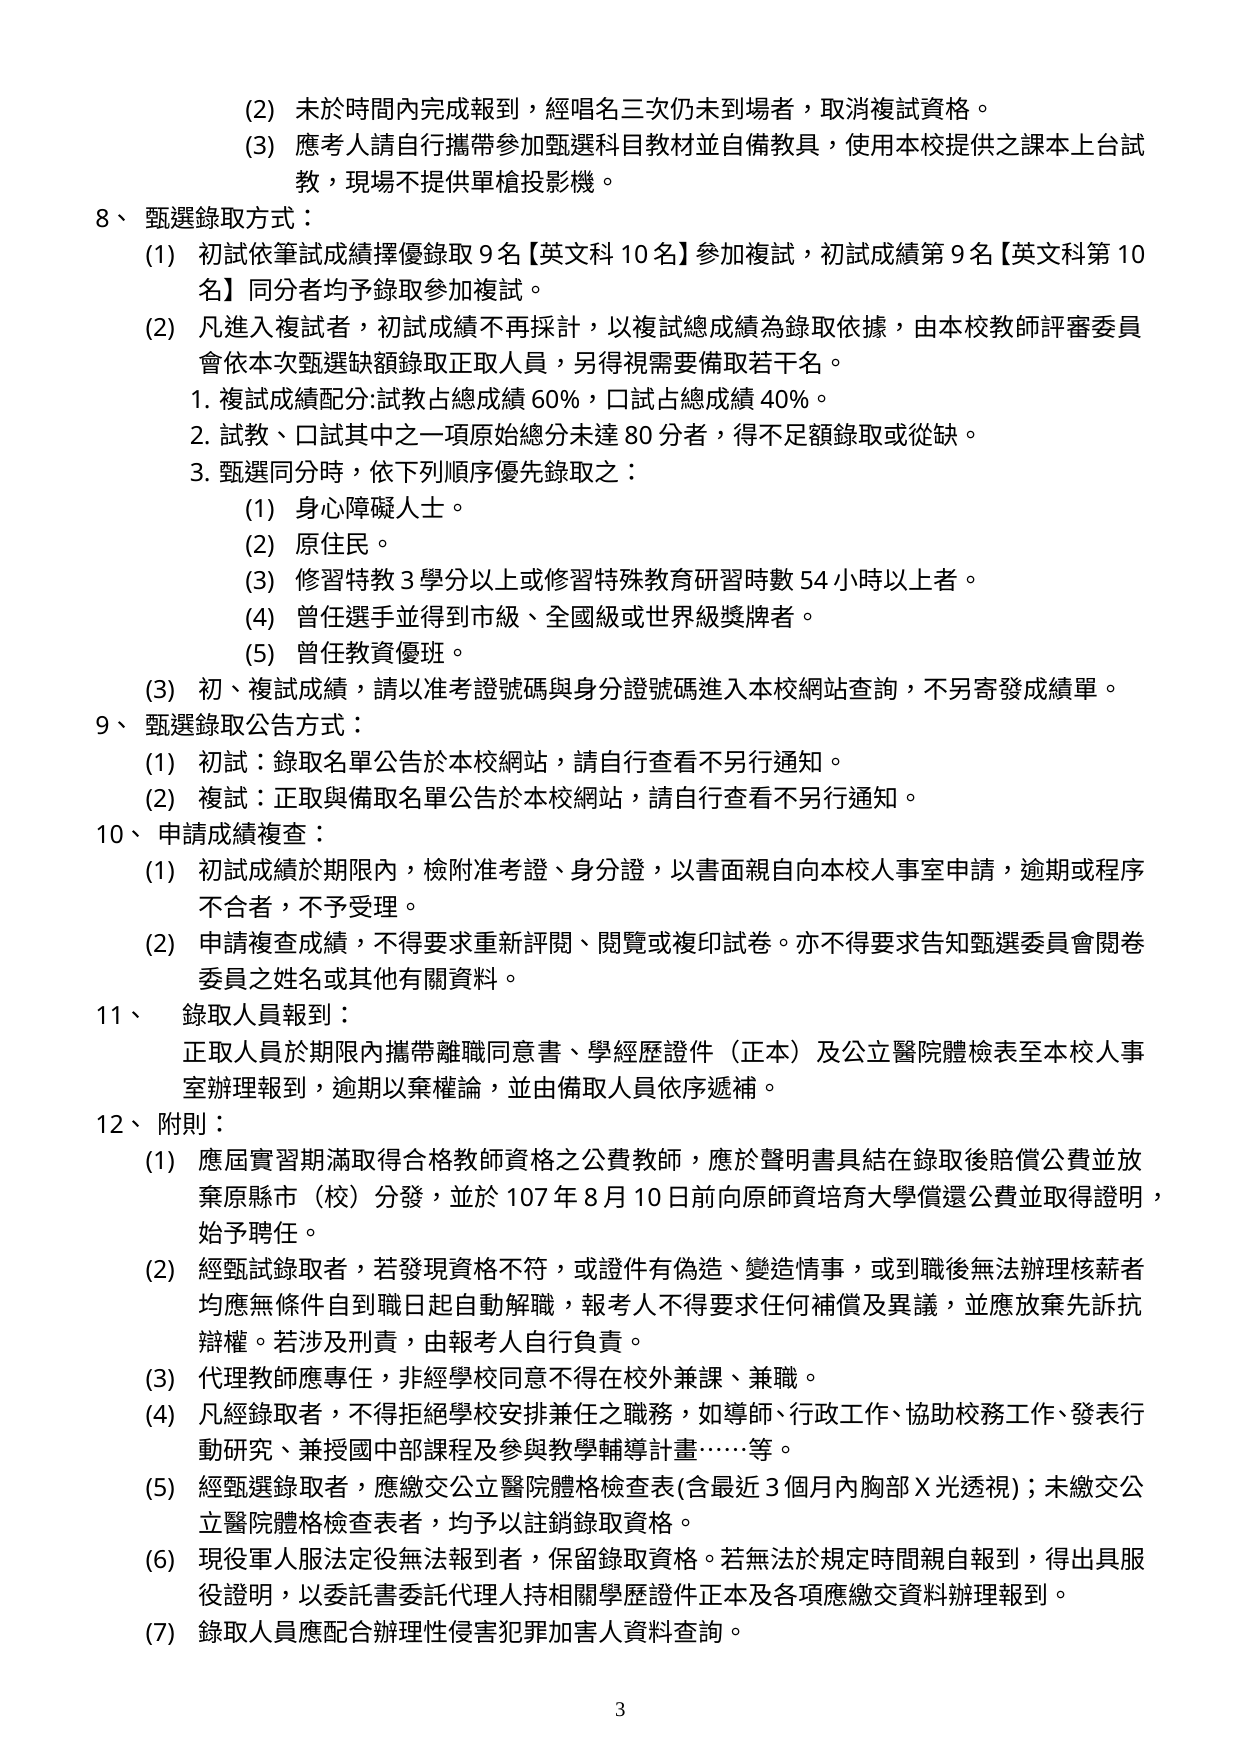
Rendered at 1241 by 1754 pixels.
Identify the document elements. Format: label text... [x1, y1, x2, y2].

list 曾任教資優班。 [245, 633, 1145, 669]
list 錄取人員報到： 正取人員於期限內攜帶離職同意書、學經歷證件（正本）及公立醫院體檢表至本校人事室辦理報到，逾期以棄權論，並由備取人員依序遞補。 [95, 996, 1145, 1104]
list 應屆實習期滿取得合格教師資格之公費教師，應於聲明書具結在錄取後賠償公費並放棄原縣市（校）分發，並於107年8月10日前向原師資培育大學償還公費並取得證明，始予聘任。 [145, 1141, 1145, 1249]
list 現役軍人服法定役無法報到者，保留錄取資格。若無法於規定時間親自報到，得出具服役證明，以委託書委託代理人持相關學歷證件正本及各項應繳交資料辦理報到。 [145, 1539, 1145, 1612]
list 複試成績配分:試教占總成績60%，口試占總成績40%。 [189, 379, 1145, 416]
list 複試：正取與備取名單公告於本校網站，請自行查看不另行通知。 [145, 778, 1145, 814]
list 修習特教3學分以上或修習特殊教育研習時數54小時以上者。 [245, 561, 1145, 597]
list 甄選錄取公告方式： [95, 706, 1145, 742]
list 初試：錄取名單公告於本校網站，請自行查看不另行通知。 [145, 742, 1145, 778]
list 甄選錄取方式： [95, 198, 1145, 234]
list 原住民。 [245, 524, 1145, 561]
list 未於時間內完成報到，經唱名三次仍未到場者，取消複試資格。 [245, 89, 1145, 126]
list 應考人請自行攜帶參加甄選科目教材並自備教具，使用本校提供之課本上台試教，現場不提供單槍投影機。 [245, 126, 1145, 198]
list 初試成績於期限內，檢附准考證、身分證，以書面親自向本校人事室申請，逾期或程序不合者，不予受理。 [145, 851, 1145, 923]
list 身心障礙人士。 [245, 488, 1145, 524]
list 申請複查成績，不得要求重新評閱、閱覽或複印試卷。亦不得要求告知甄選委員會閱卷委員之姓名或其他有關資料。 [145, 923, 1145, 996]
list 代理教師應專任，非經學校同意不得在校外兼課、兼職。 [145, 1358, 1145, 1394]
list 初、複試成績，請以准考證號碼與身分證號碼進入本校網站查詢，不另寄發成績單。 [145, 669, 1145, 706]
list 甄選同分時，依下列順序優先錄取之： [189, 452, 1145, 488]
list 申請成績複查： [95, 814, 1145, 851]
list 經甄選錄取者，應繳交公立醫院體格檢查表(含最近3個月內胸部Ｘ光透視)；未繳交公立醫院體格檢查表者，均予以註銷錄取資格。 [145, 1467, 1145, 1539]
list 附則： [95, 1104, 1145, 1141]
list 曾任選手並得到市級、全國級或世界級獎牌者。 [245, 597, 1145, 633]
list 凡進入複試者，初試成績不再採計，以複試總成績為錄取依據，由本校教師評審委員會依本次甄選缺額錄取正取人員，另得視需要備取若干名。 [145, 307, 1145, 379]
list 經甄試錄取者，若發現資格不符，或證件有偽造、變造情事，或到職後無法辦理核薪者，均應無條件自到職日起自動解職，報考人不得要求任何補償及異議，並應放棄先訴抗辯權。若涉及刑責，由報考人自行負責。 [145, 1249, 1145, 1358]
list 初試依筆試成績擇優錄取9名【英文科10名】參加複試，初試成績第9名【英文科第10名】同分者均予錄取參加複試。 [145, 234, 1145, 307]
list 試教、口試其中之一項原始總分未達80分者，得不足額錄取或從缺。 [189, 416, 1145, 452]
list 錄取人員應配合辦理性侵害犯罪加害人資料查詢。 [145, 1612, 1145, 1648]
list 凡經錄取者，不得拒絕學校安排兼任之職務，如導師、行政工作、協助校務工作、發表行動研究、兼授國中部課程及參與教學輔導計畫……等。 [145, 1394, 1145, 1467]
